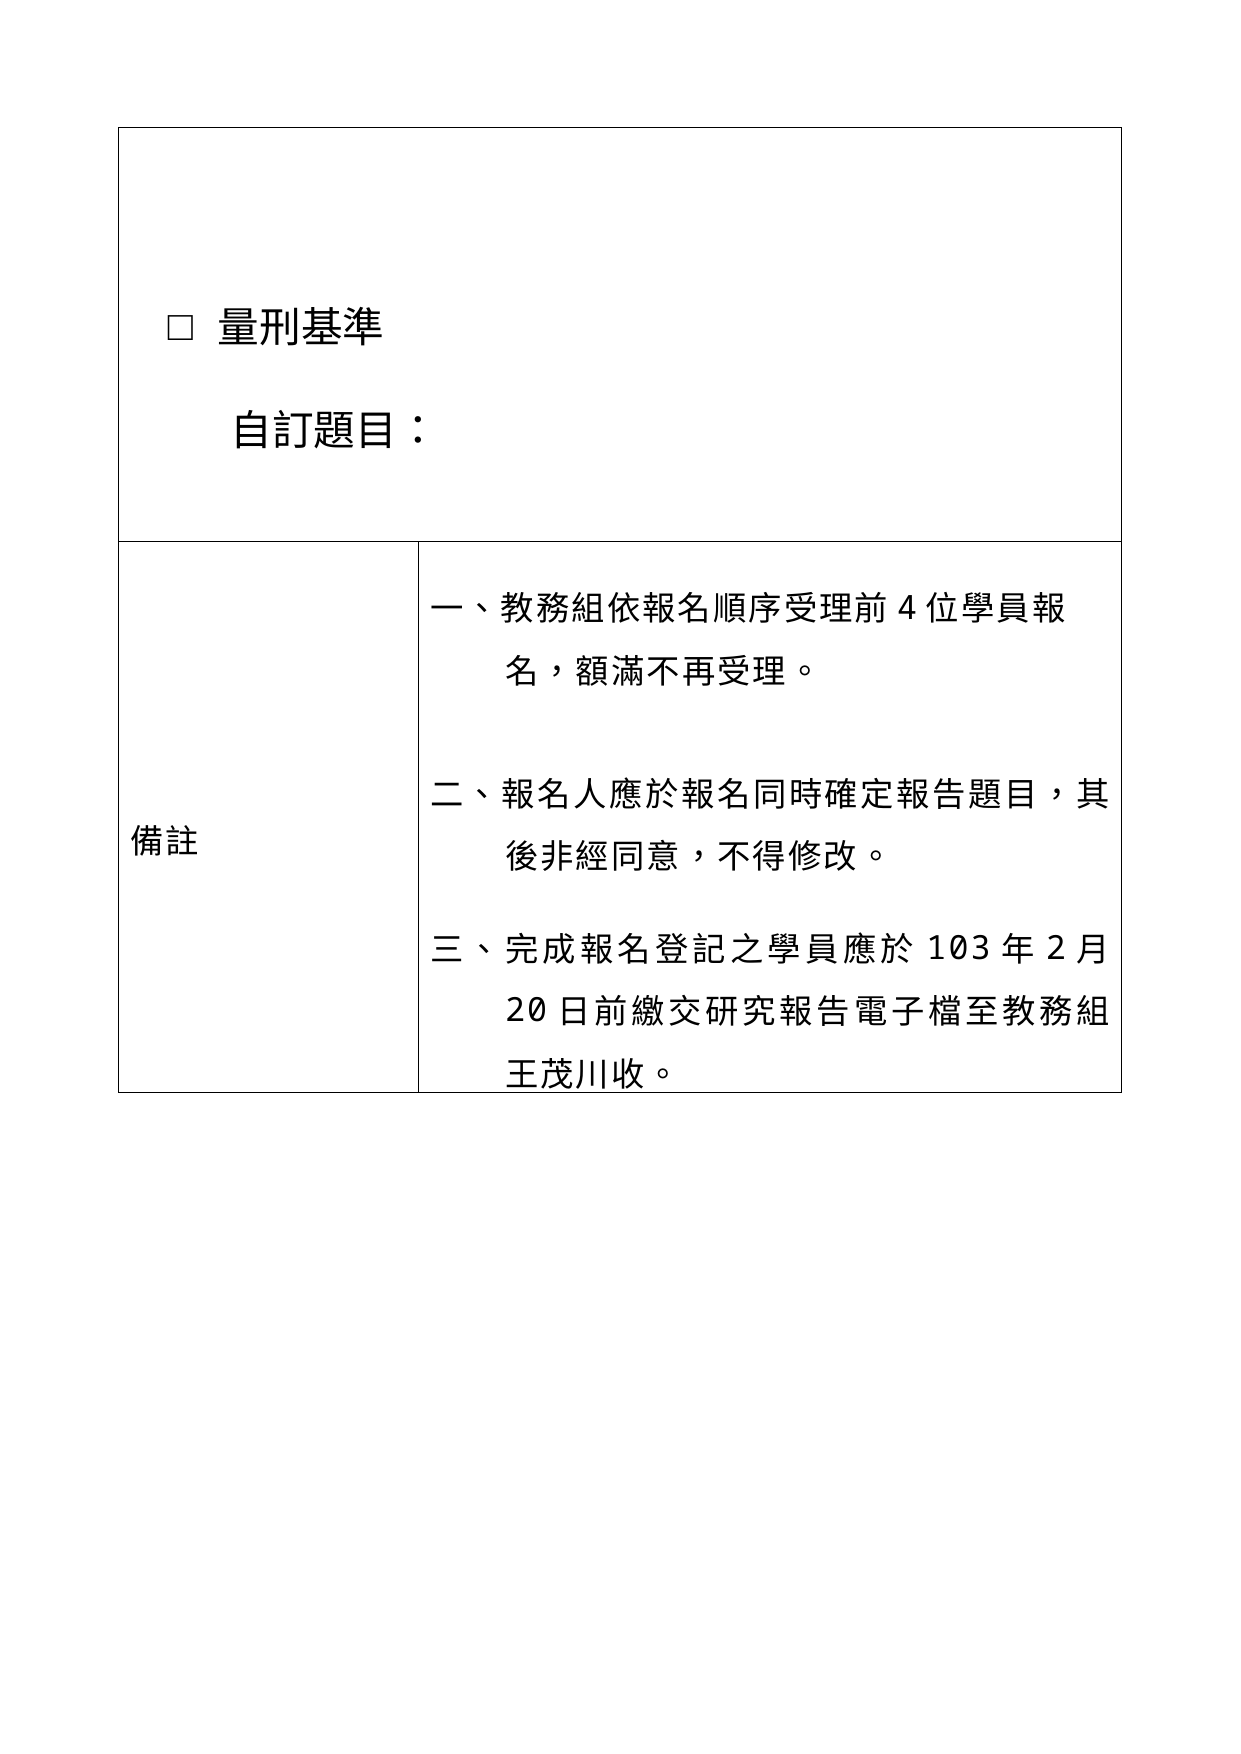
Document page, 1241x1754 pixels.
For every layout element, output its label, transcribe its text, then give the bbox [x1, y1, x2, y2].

table_cell 一、教務組依報名順序受理前4位學員報名，額滿不再受理。 二、報名人應於報名同時確定報告題目，其後非經同意，不得修改。 三、完成報名登記之學員應於103年2月20日前繳交研究報告電子檔至教務組王茂川收。 [419, 542, 1121, 1092]
table_cell □ 量刑基準 自訂題目： [119, 128, 1121, 541]
table_cell 備註 [119, 542, 418, 1092]
